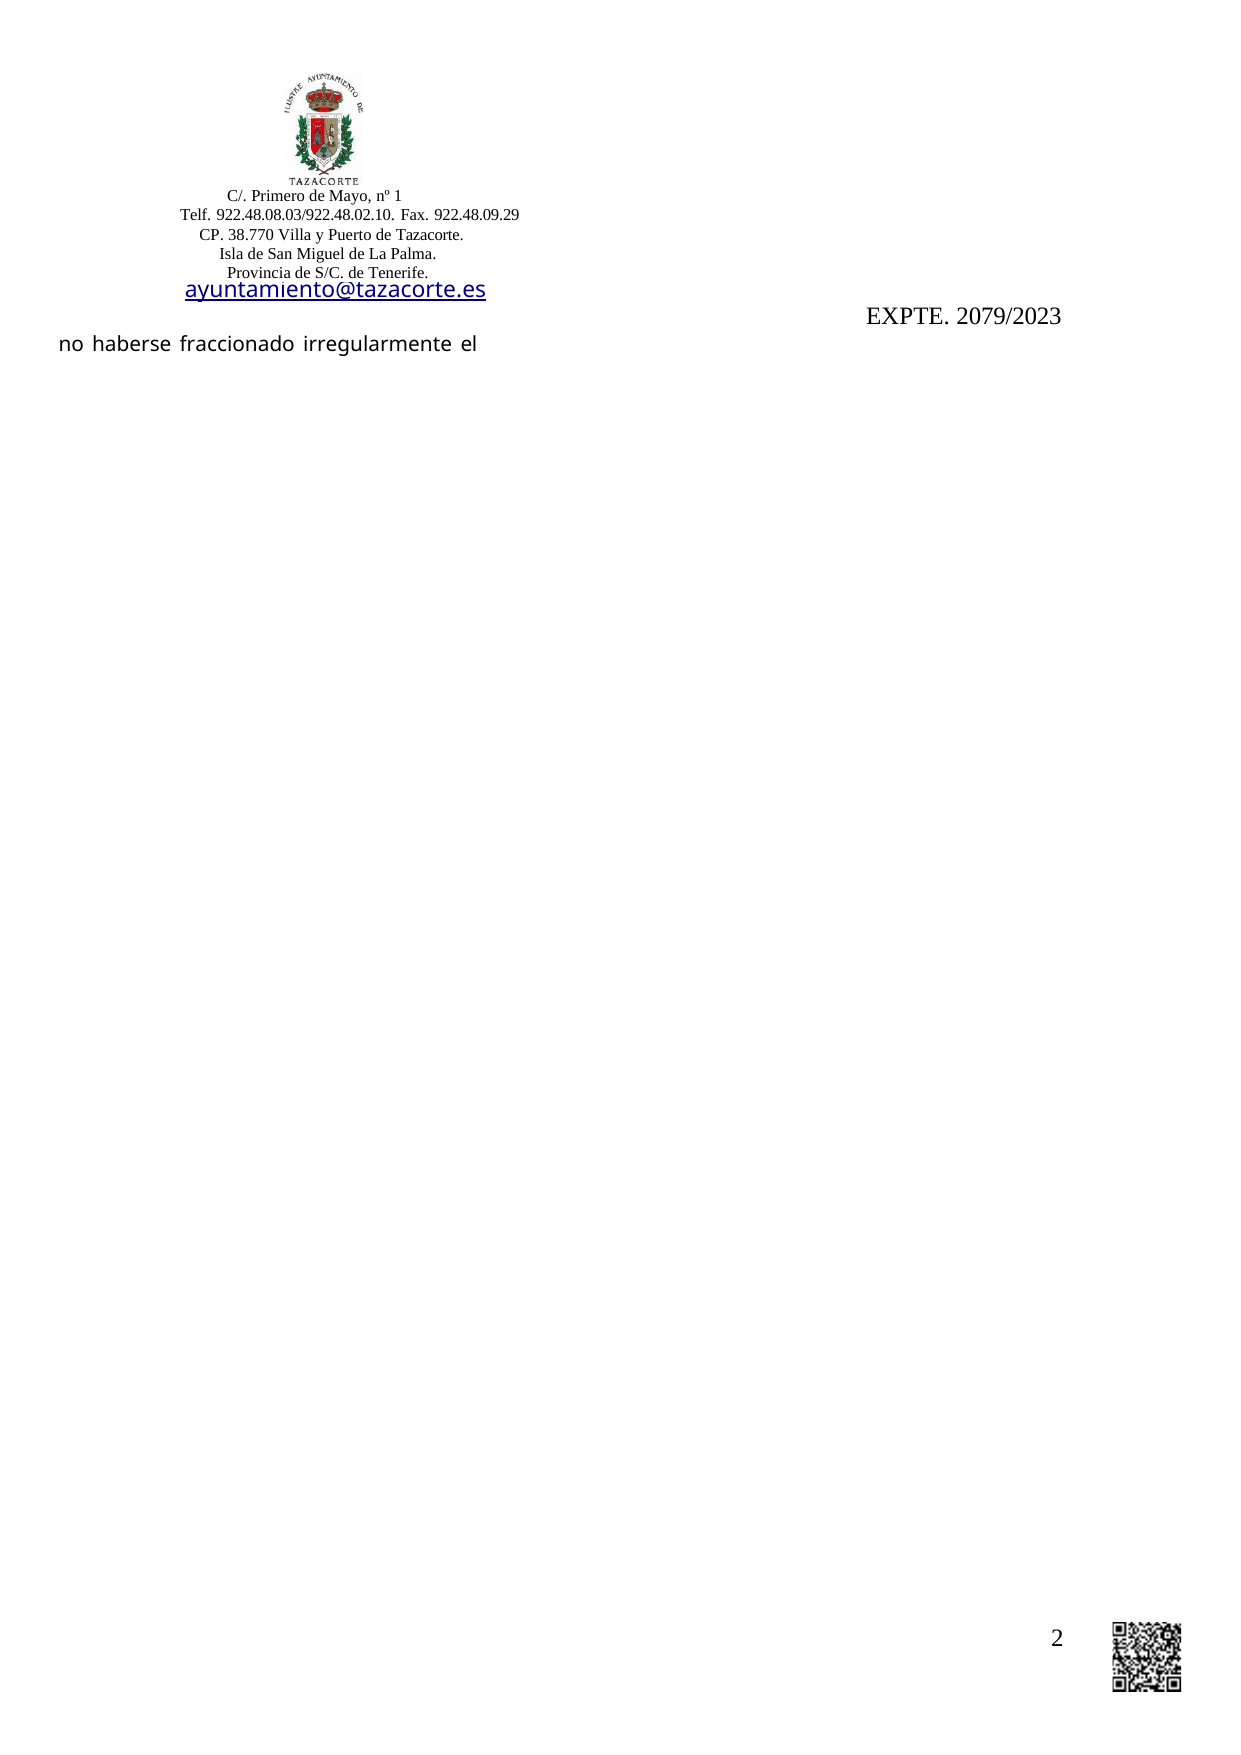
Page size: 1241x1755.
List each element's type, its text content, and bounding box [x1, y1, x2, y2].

text no haberse fraccionado irregularmente el [58, 329, 1063, 358]
